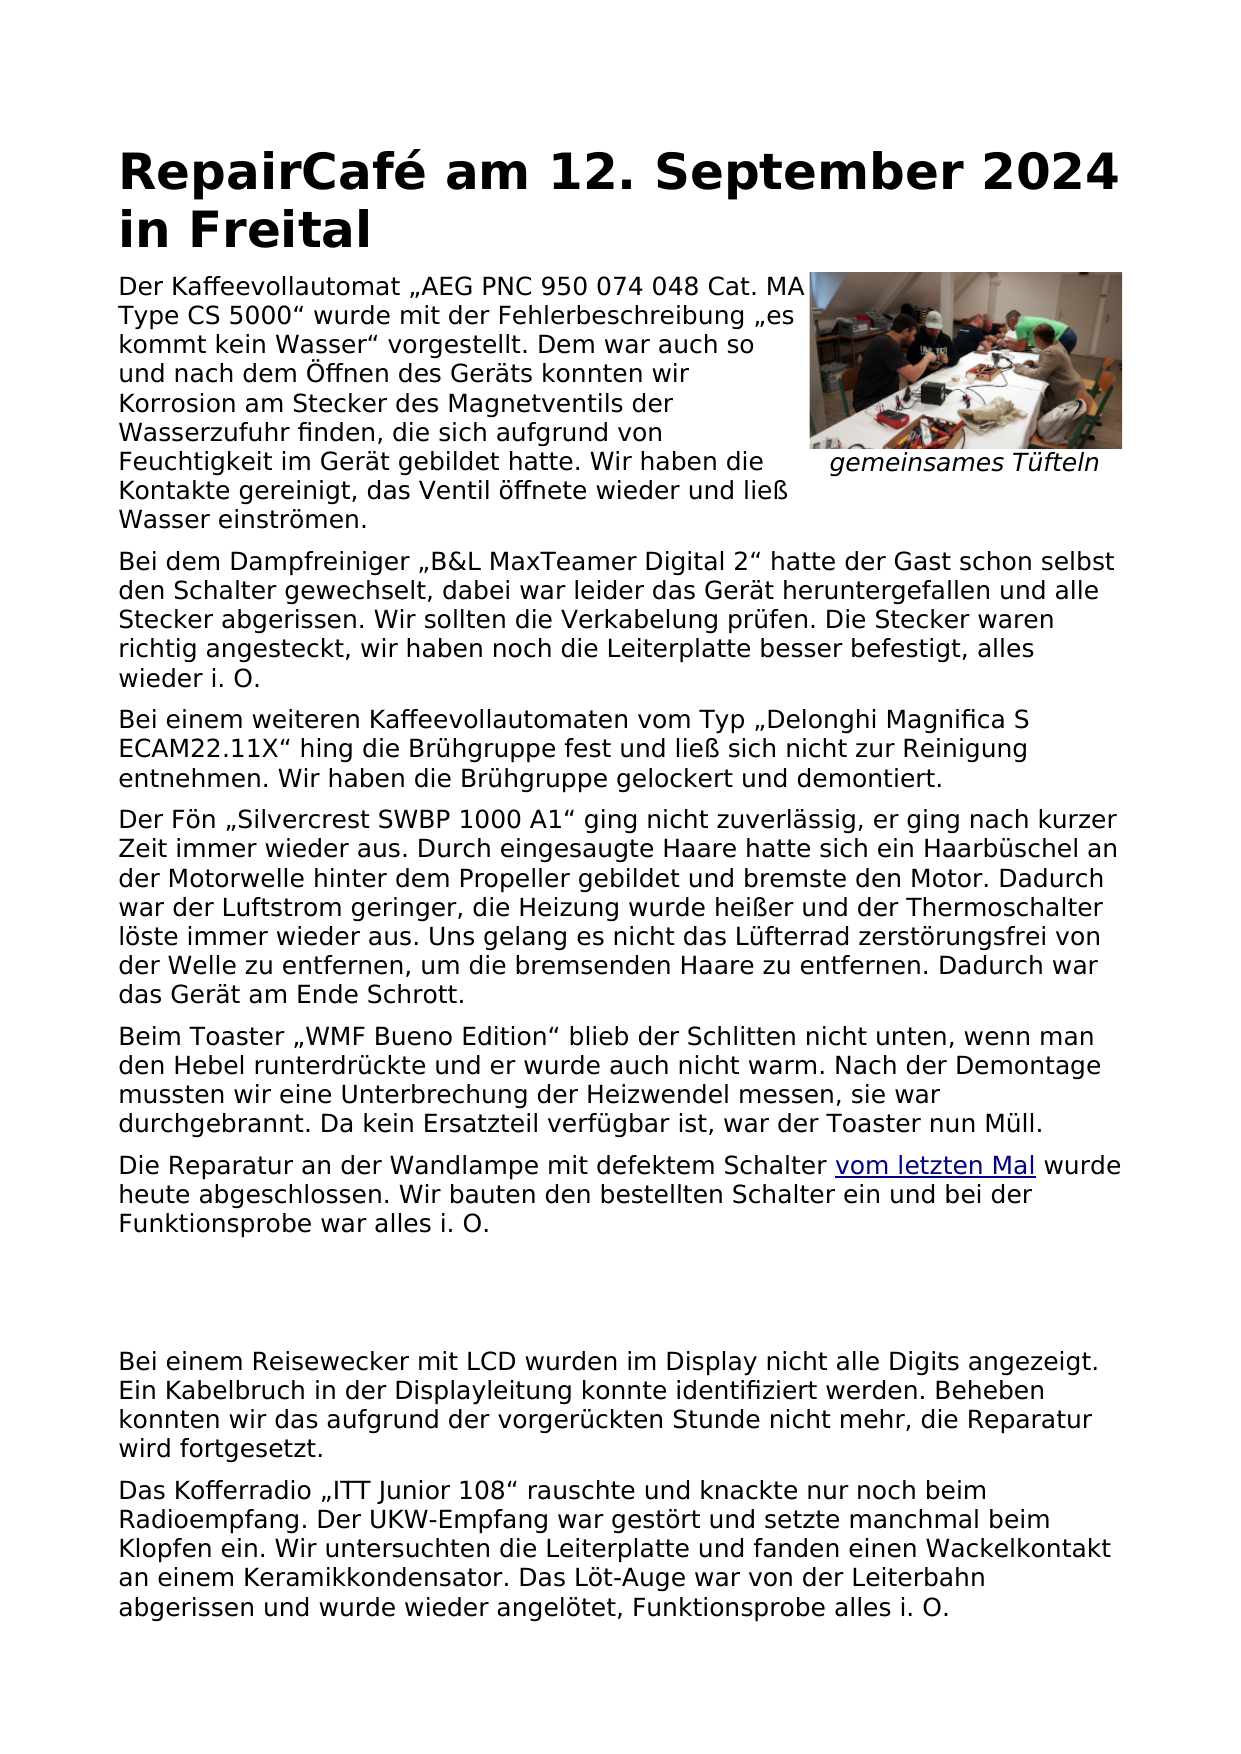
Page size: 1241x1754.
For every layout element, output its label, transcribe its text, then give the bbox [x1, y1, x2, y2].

text Bei einem weiteren Kaffeevollautomaten vom Typ „Delonghi Magnifica S ECAM22.11X“ hing die Brühgruppe fest und ließ sich nicht zur Reinigung entnehmen. Wir haben die Brühgruppe gelockert und demontiert. [118, 705, 1122, 793]
text Bei dem Dampfreiniger „B&L MaxTeamer Digital 2“ hatte der Gast schon selbst den Schalter gewechselt, dabei war leider das Gerät heruntergefallen und alle Stecker abgerissen. Wir sollten die Verkabelung prüfen. Die Stecker waren richtig angesteckt, wir haben noch die Leiterplatte besser befestigt, alles wieder i. O. [118, 547, 1122, 693]
picture [809, 272, 1123, 449]
text Bei einem Reisewecker mit LCD wurden im Display nicht alle Digits angezeigt. Ein Kabelbruch in der Displayleitung konnte identifiziert werden. Beheben konnten wir das aufgrund der vorgerückten Stunde nicht mehr, die Reparatur wird fortgesetzt. [118, 1347, 1122, 1464]
text gemeinsames Tüfteln [809, 449, 1122, 477]
subtitle RepairCafé am 12. September 2024 in Freital [118, 143, 1122, 259]
text Der Fön „Silvercrest SWBP 1000 A1“ ging nicht zuverlässig, er ging nach kurzer Zeit immer wieder aus. Durch eingesaugte Haare hatte sich ein Haarbüschel an der Motorwelle hinter dem Propeller gebildet und bremste den Motor. Dadurch war der Luftstrom geringer, die Heizung wurde heißer und der Thermoschalter löste immer wieder aus. Uns gelang es nicht das Lüfterrad zerstörungsfrei von der Welle zu entfernen, um die bremsenden Haare zu entfernen. Dadurch war das Gerät am Ende Schrott. [118, 805, 1122, 1009]
text Das Kofferradio „ITT Junior 108“ rauschte und knackte nur noch beim Radioempfang. Der UKW-Empfang war gestört und setzte manchmal beim Klopfen ein. Wir untersuchten die Leiterplatte und fanden einen Wackelkontakt an einem Keramikkondensator. Das Löt-Auge war von der Leiterbahn abgerissen und wurde wieder angelötet, Funktionsprobe alles i. O. [118, 1476, 1122, 1622]
text Die Reparatur an der Wandlampe mit defektem Schalter vom letzten Mal wurde heute abgeschlossen. Wir bauten den bestellten Schalter ein und bei der Funktionsprobe war alles i. O. [118, 1151, 1122, 1239]
text Der Kaffeevollautomat „AEG PNC 950 074 048 Cat. MA Type CS 5000“ wurde mit der Fehlerbeschreibung „es kommt kein Wasser“ vorgestellt. Dem war auch so und nach dem Öffnen des Geräts konnten wir Korrosion am Stecker des Magnetventils der Wasserzufuhr finden, die sich aufgrund von Feuchtigkeit im Gerät gebildet hatte. Wir haben die Kontakte gereinigt, das Ventil öffnete wieder und ließ Wasser einströmen. [118, 272, 1122, 534]
text Beim Toaster „WMF Bueno Edition“ blieb der Schlitten nicht unten, wenn man den Hebel runterdrückte und er wurde auch nicht warm. Nach der Demontage mussten wir eine Unterbrechung der Heizwendel messen, sie war durchgebrannt. Da kein Ersatzteil verfügbar ist, war der Toaster nun Müll. [118, 1022, 1122, 1139]
